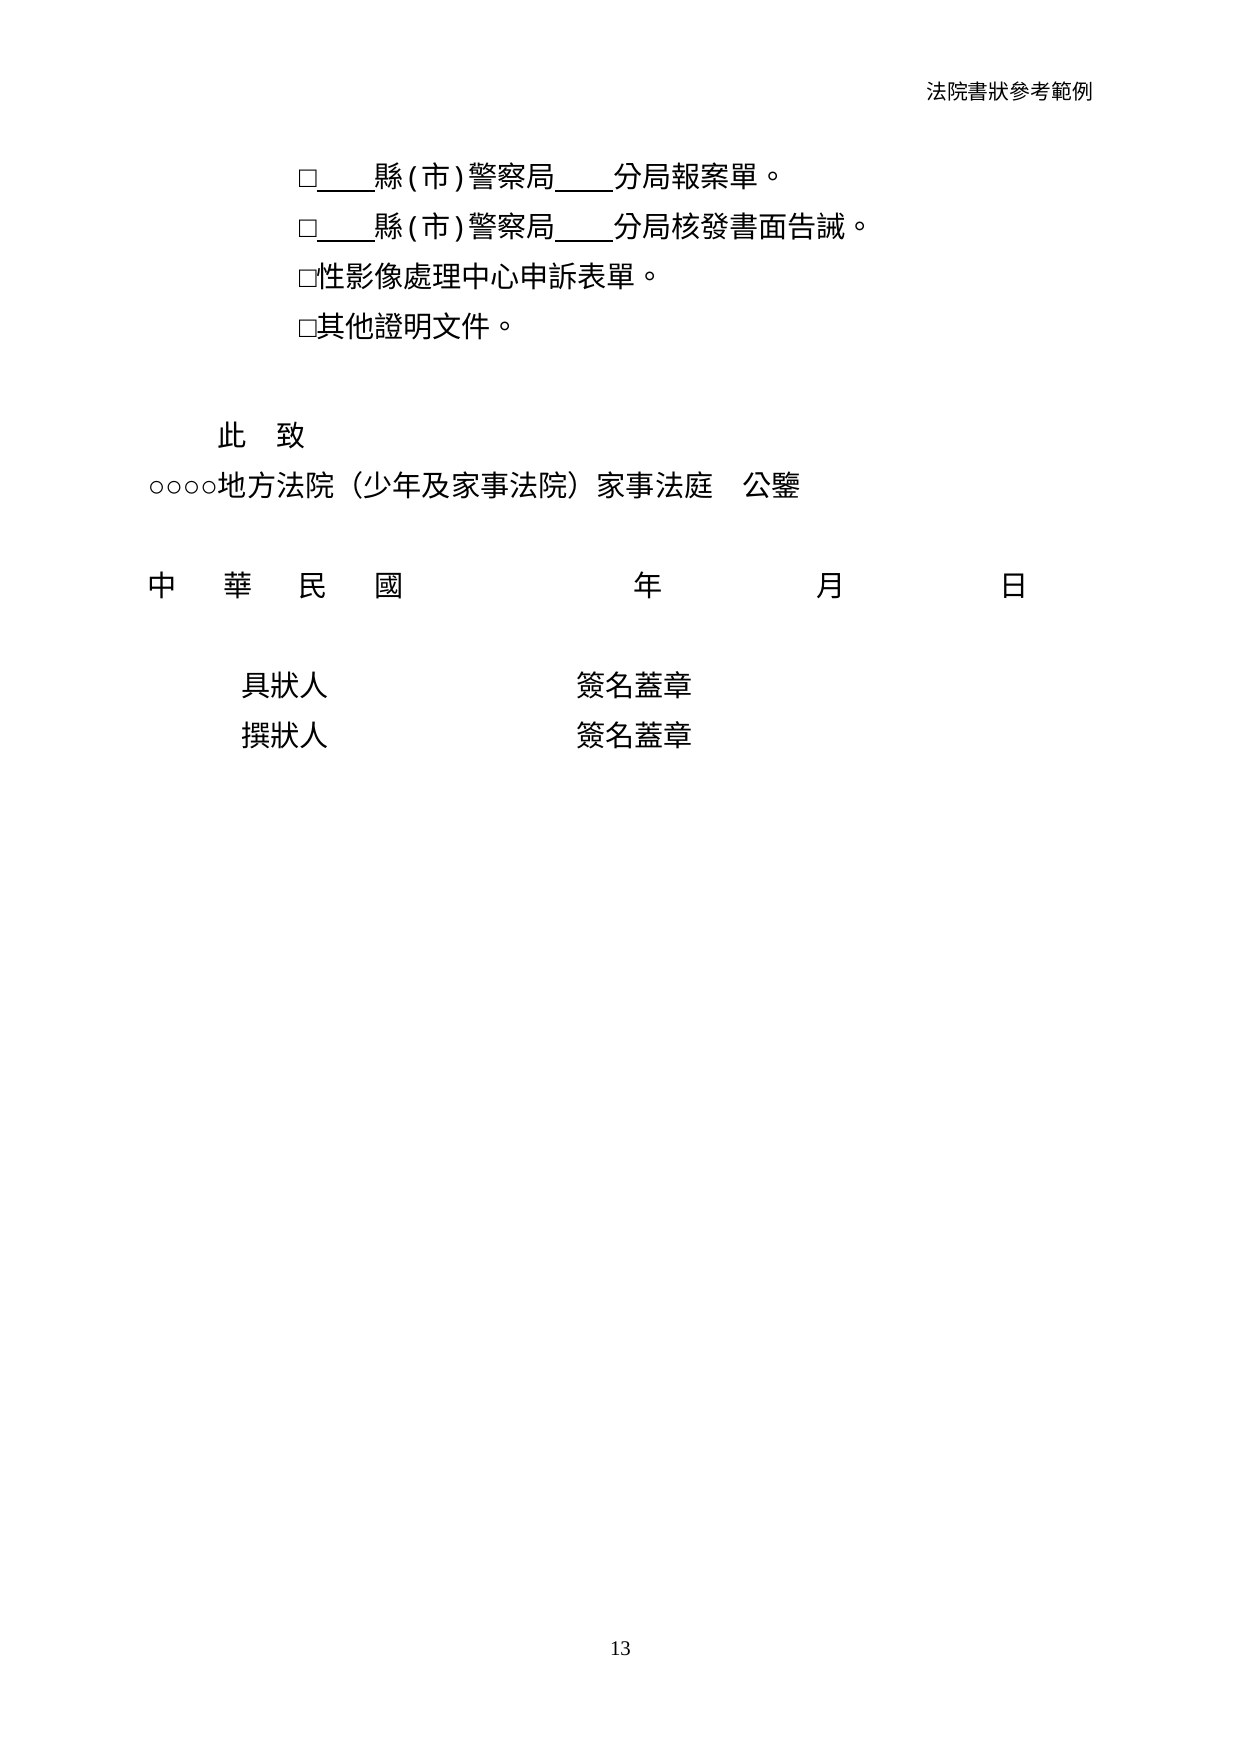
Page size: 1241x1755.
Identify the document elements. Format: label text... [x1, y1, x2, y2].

text □ 縣(市)警察局 分局報案單。 [241, 148, 1093, 198]
text □性影像處理中心申訴表單。 [241, 248, 1093, 298]
text 此 致 [148, 406, 1093, 456]
text 撰狀人 簽名蓋章 [241, 706, 1093, 756]
text □其他證明文件。 [241, 298, 1093, 348]
text 具狀人 簽名蓋章 [241, 656, 1093, 706]
text ○○○○地方法院（少年及家事法院）家事法庭 公鑒 [148, 456, 1093, 506]
text 中華民國 年 月 日 [148, 556, 1093, 606]
text □ 縣(市)警察局 分局核發書面告誡。 [241, 198, 1093, 248]
